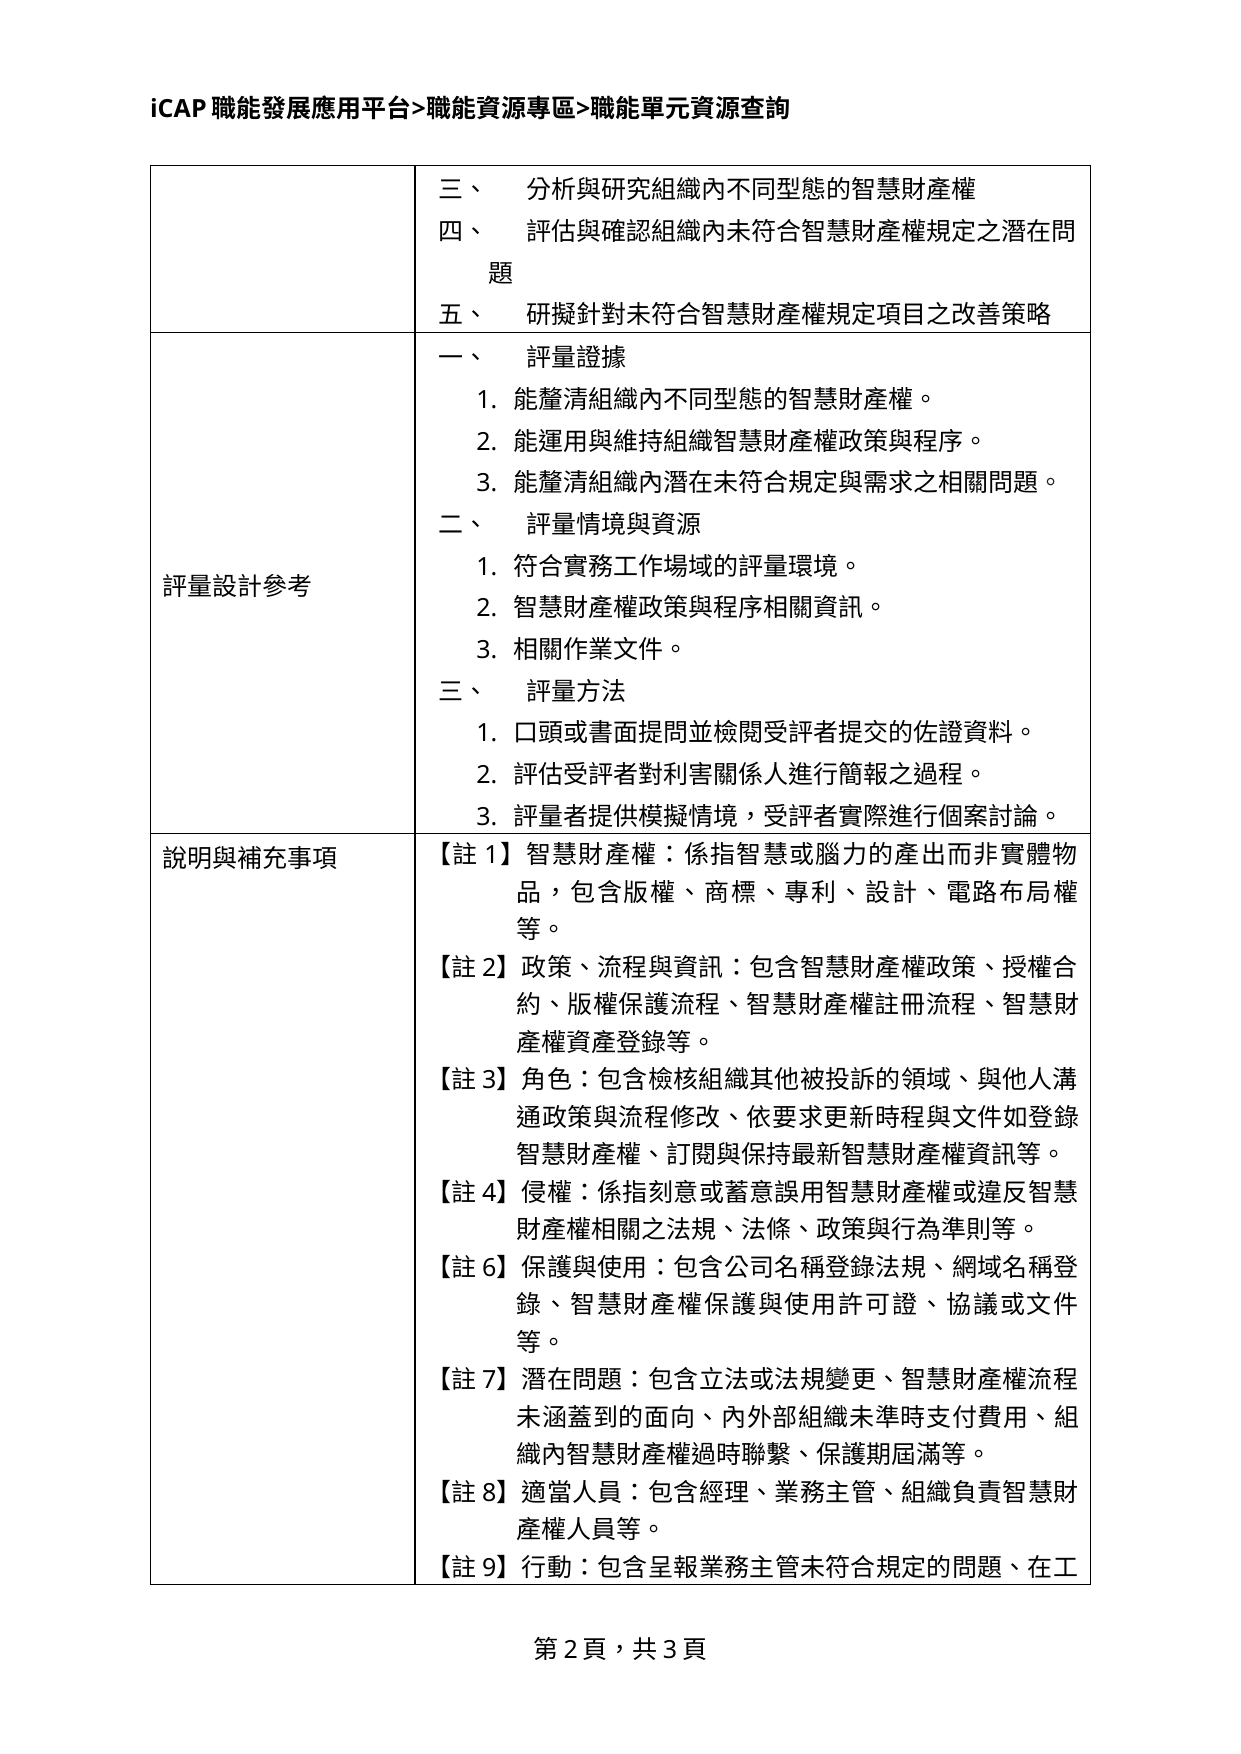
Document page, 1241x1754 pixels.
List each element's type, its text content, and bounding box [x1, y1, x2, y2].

table_cell [151, 166, 414, 332]
table_cell 溝通協調能力 公司營運計畫與智慧財產權相關規範之管控 分析與研究組織內不同型態的智慧財產權 評估與確認組織內未符合智慧財產權規定之潛在問題 研擬針對未符合智慧財產權規定項目之改善策略 [416, 166, 1090, 332]
table_cell 說明與補充事項 [151, 834, 414, 1584]
table_cell 【註1】智慧財產權：係指智慧或腦力的產出而非實體物品，包含版權、商標、專利、設計、電路布局權等。 【註2】政策、流程與資訊：包含智慧財產權政策、授權合約、版權保護流程、智慧財產權註冊流程、智慧財產權資產登錄等。 【註3】角色：包含檢核組織其他被投訴的領域、與他人溝通政策與流程修改、依要求更新時程與文件如登錄智慧財產權、訂閱與保持最新智慧財產權資訊等。 【註4】侵權：係指刻意或蓄意誤用智慧財產權或違反智慧財產權相關之法規、法條、政策與行為準則等。 【註6】保護與使用：包含公司名稱登錄法規、網域名稱登錄、智慧財產權保護與使用許可證、協議或文件等。 【註7】潛在問題：包含立法或法規變更、智慧財產權流程未涵蓋到的面向、內外部組織未準時支付費用、組織內智慧財產權過時聯繫、保護期屆滿等。 【註8】適當人員：包含經理、業務主管、組織負責智慧財產權人員等。 【註9】行動：包含呈報業務主管未符合規定的問題、在工 [416, 834, 1090, 1584]
table_cell 評量設計參考 [151, 333, 414, 833]
table_cell 評量證據 能釐清組織內不同型態的智慧財產權。 能運用與維持組織智慧財產權政策與程序。 能釐清組織內潛在未符合規定與需求之相關問題。 評量情境與資源 符合實務工作場域的評量環境。 智慧財產權政策與程序相關資訊。 相關作業文件。 評量方法 口頭或書面提問並檢閱受評者提交的佐證資料。 評估受評者對利害關係人進行簡報之過程。 評量者提供模擬情境，受評者實際進行個案討論。 [416, 333, 1090, 833]
